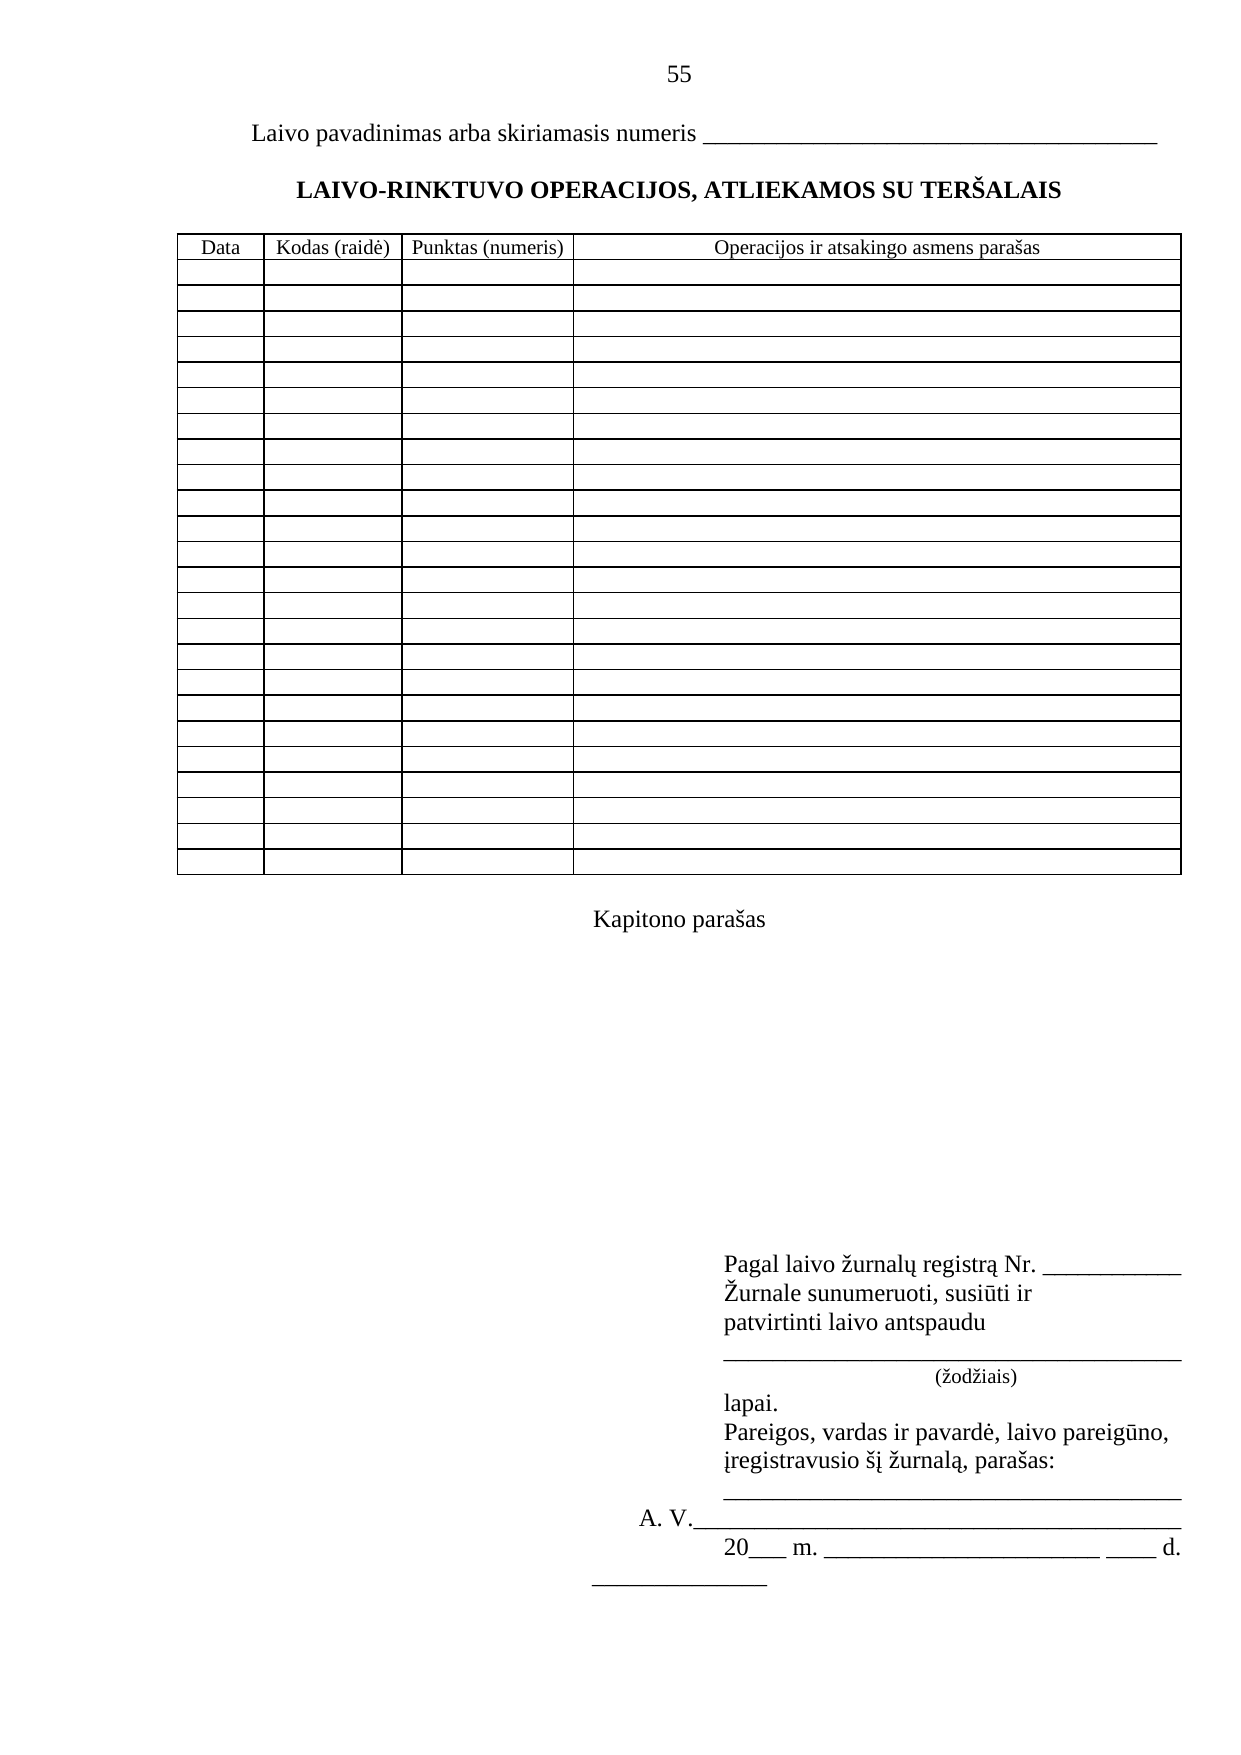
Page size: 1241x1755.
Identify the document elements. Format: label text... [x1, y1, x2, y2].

text Pareigos, vardas ir pavardė, laivo pareigūno, įregistravusio šį žurnalą, parašas: [723, 1417, 1181, 1474]
table_cell [574, 773, 578, 797]
table_cell [569, 440, 573, 464]
table_cell [569, 696, 573, 720]
table_cell [569, 363, 573, 387]
table_cell [569, 798, 573, 822]
table_cell [569, 670, 573, 694]
table_cell [574, 388, 578, 412]
table_cell [574, 312, 578, 336]
text Kapitono parašas [177, 904, 1181, 933]
table_cell [574, 850, 578, 874]
text A. V. [565, 1503, 1181, 1532]
table_cell [574, 337, 578, 361]
table_cell [574, 517, 578, 541]
table_cell [569, 517, 573, 541]
table_cell [574, 414, 578, 438]
table_cell [574, 670, 578, 694]
table_cell [569, 312, 573, 336]
table_cell [574, 593, 578, 617]
table_cell [569, 568, 573, 592]
table_cell [569, 414, 573, 438]
table_cell [569, 491, 573, 515]
text Pagal laivo žurnalų registrą Nr. [649, 1249, 1181, 1278]
table_cell [574, 798, 578, 822]
table_cell [574, 542, 578, 566]
table_cell [569, 593, 573, 617]
text Laivo pavadinimas arba skiriamasis numeris [177, 118, 1181, 147]
table_cell [569, 645, 573, 669]
text patvirtinti laivo antspaudu [649, 1307, 1181, 1335]
table_cell [569, 722, 573, 746]
table_cell [574, 286, 578, 310]
table_cell [569, 465, 573, 489]
table_cell [574, 363, 578, 387]
text 20___ m. ____ d. [649, 1532, 1181, 1561]
table_cell [574, 568, 578, 592]
table_cell [574, 619, 578, 643]
table_cell [574, 696, 578, 720]
table_cell [569, 747, 573, 771]
table_cell [569, 542, 573, 566]
text Žurnale sunumeruoti, susiūti ir [649, 1278, 1181, 1307]
text ______________ [177, 1561, 1181, 1589]
text (žodžiais) [177, 1364, 1181, 1388]
table_cell [574, 722, 578, 746]
table_cell [574, 491, 578, 515]
table_cell [569, 619, 573, 643]
table_cell [569, 286, 573, 310]
text lapai. [649, 1388, 1181, 1417]
table_cell [569, 773, 573, 797]
text LAIVO-RINKTUVO OPERACIJOS, ATLIEKAMOS SU TERŠALAIS [177, 176, 1181, 204]
table_cell [574, 465, 578, 489]
table_cell [574, 645, 578, 669]
table_cell [569, 337, 573, 361]
table_cell [574, 440, 578, 464]
table_cell [574, 824, 578, 848]
table_cell [569, 260, 573, 284]
table_cell [569, 824, 573, 848]
table_cell [574, 260, 578, 284]
table_cell [569, 850, 573, 874]
table_cell [569, 388, 573, 412]
table_cell [574, 747, 578, 771]
